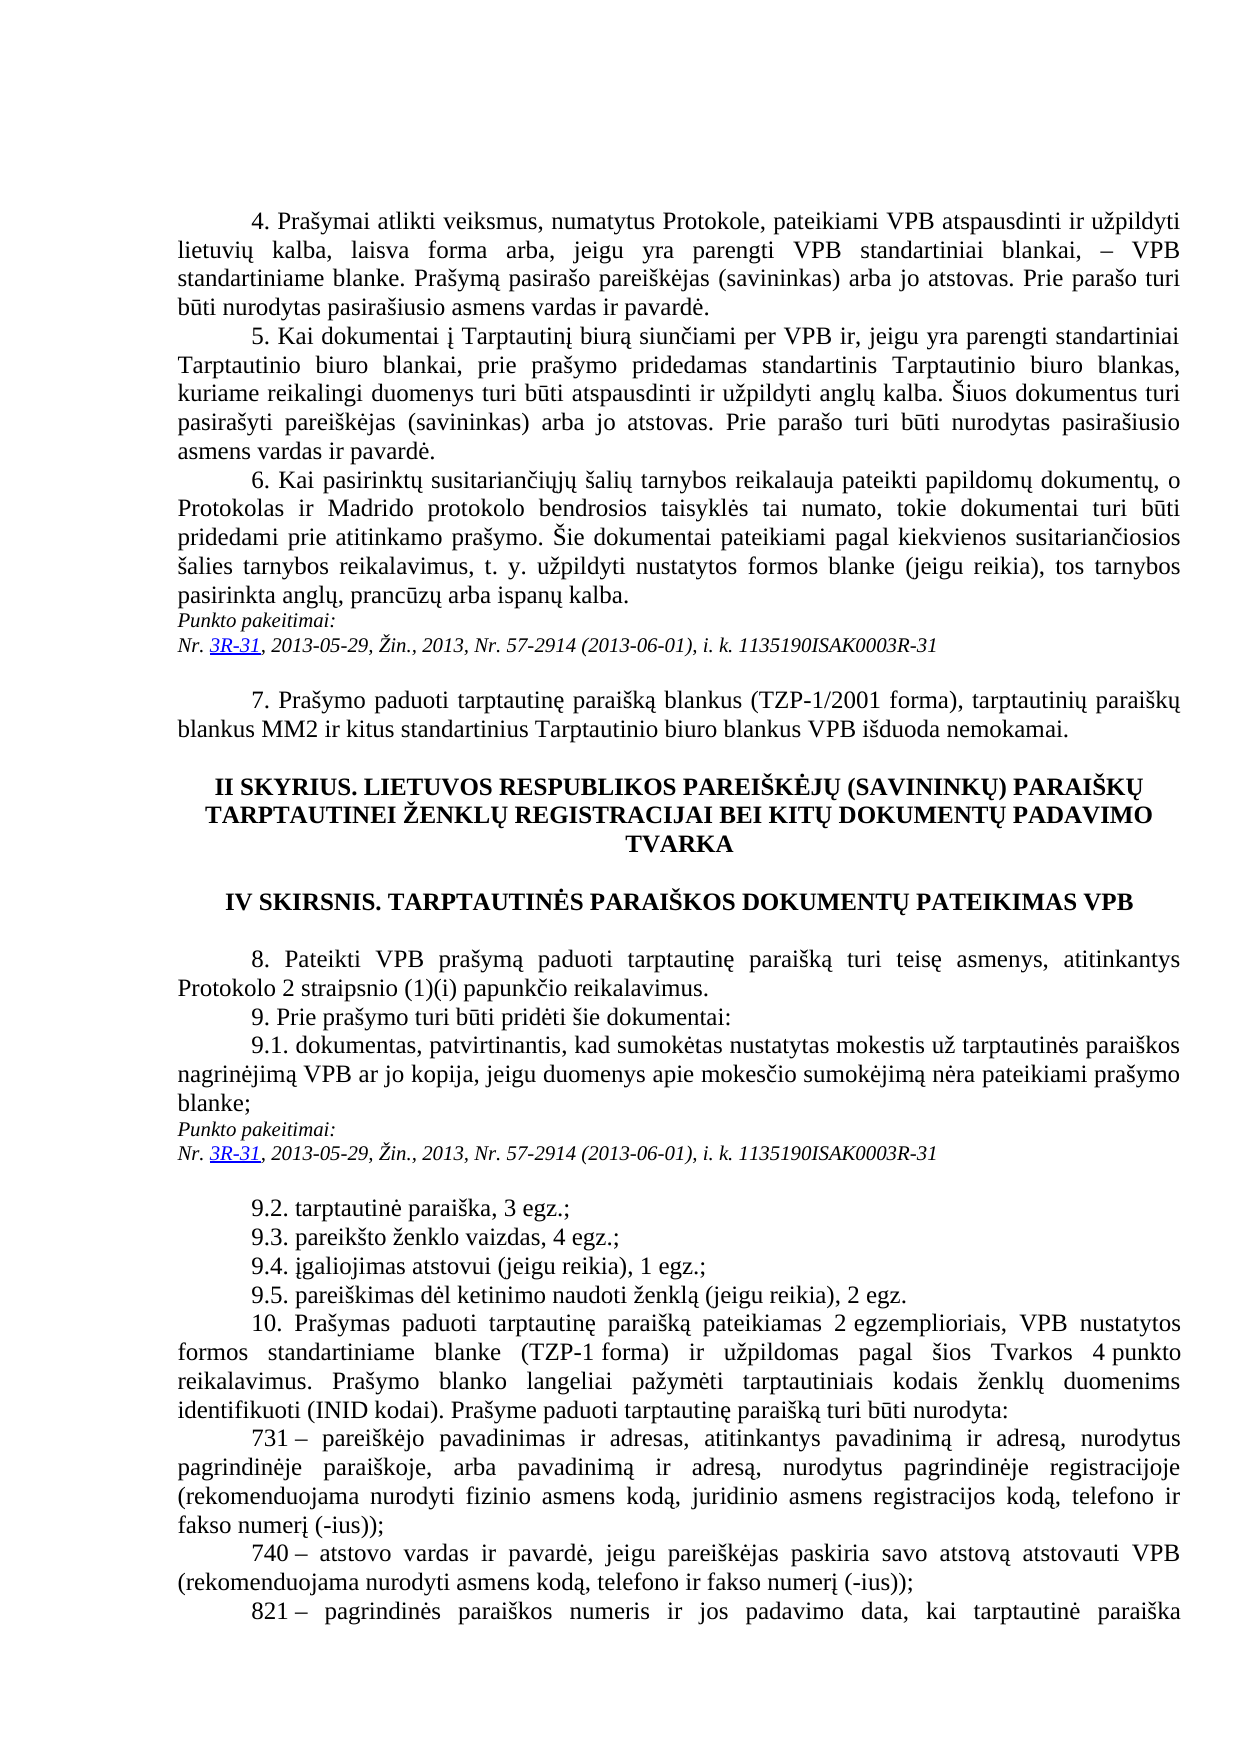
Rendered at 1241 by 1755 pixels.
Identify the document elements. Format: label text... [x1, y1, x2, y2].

text 9.4. įgaliojimas atstovui (jeigu reikia), 1 egz.; [177, 1251, 1181, 1280]
text 4. Prašymai atlikti veiksmus, numatytus Protokole, pateikiami VPB atspausdinti ir užpildyti lietuvių kalba, laisva forma arba, jeigu yra parengti VPB standartiniai blankai, – VPB standartiniame blanke. Prašymą pasirašo pareiškėjas (savininkas) arba jo atstovas. Prie parašo turi būti nurodytas pasirašiusio asmens vardas ir pavardė. [177, 206, 1181, 321]
text 9.3. pareikšto ženklo vaizdas, 4 egz.; [177, 1222, 1181, 1251]
text 731 – pareiškėjo pavadinimas ir adresas, atitinkantys pavadinimą ir adresą, nurodytus pagrindinėje paraiškoje, arba pavadinimą ir adresą, nurodytus pagrindinėje registracijoje (rekomenduojama nurodyti fizinio asmens kodą, juridinio asmens registracijos kodą, telefono ir fakso numerį (-ius)); [177, 1423, 1181, 1538]
text 8. Pateikti VPB prašymą paduoti tarptautinę paraišką turi teisę asmenys, atitinkantys Protokolo 2 straipsnio (1)(i) papunkčio reikalavimus. [177, 944, 1181, 1002]
text IV SKIRSNIS. TARPTAUTINĖS PARAIŠKOS DOKUMENTŲ PATEIKIMAS VPB [177, 887, 1181, 915]
text 9.5. pareiškimas dėl ketinimo naudoti ženklą (jeigu reikia), 2 egz. [177, 1280, 1181, 1308]
text 7. Prašymo paduoti tarptautinę paraišką blankus (TZP-1/2001 forma), tarptautinių paraiškų blankus MM2 ir kitus standartinius Tarptautinio biuro blankus VPB išduoda nemokamai. [177, 685, 1181, 743]
text 9.1. dokumentas, patvirtinantis, kad sumokėtas nustatytas mokestis už tarptautinės paraiškos nagrinėjimą VPB ar jo kopija, jeigu duomenys apie mokesčio sumokėjimą nėra pateikiami prašymo blanke; [177, 1030, 1181, 1117]
text 9.2. tarptautinė paraiška, 3 egz.; [177, 1193, 1181, 1222]
text 740 – atstovo vardas ir pavardė, jeigu pareiškėjas paskiria savo atstovą atstovauti VPB (rekomenduojama nurodyti asmens kodą, telefono ir fakso numerį (-ius)); [177, 1538, 1181, 1596]
text 10. Prašymas paduoti tarptautinę paraišką pateikiamas 2 egzemplioriais, VPB nustatytos formos standartiniame blanke (TZP-1 forma) ir užpildomas pagal šios Tvarkos 4 punkto reikalavimus. Prašymo blanko langeliai pažymėti tarptautiniais kodais ženklų duomenims identifikuoti (INID kodai). Prašyme paduoti tarptautinę paraišką turi būti nurodyta: [177, 1308, 1181, 1423]
text II SKYRIUS. LIETUVOS RESPUBLIKOS PAREIŠKĖJŲ (SAVININKŲ) PARAIŠKŲ TARPTAUTINEI ŽENKLŲ REGISTRACIJAI BEI KITŲ DOKUMENTŲ PADAVIMO TVARKA [177, 772, 1181, 858]
text Nr. 3R-31, 2013-05-29, Žin., 2013, Nr. 57-2914 (2013-06-01), i. k. 1135190ISAK0003R-31 [177, 632, 1181, 657]
text Nr. 3R-31, 2013-05-29, Žin., 2013, Nr. 57-2914 (2013-06-01), i. k. 1135190ISAK0003R-31 [177, 1141, 1181, 1165]
text 821 – pagrindinės paraiškos numeris ir jos padavimo data, kai tarptautinė paraiška [177, 1596, 1181, 1625]
text 6. Kai pasirinktų susitariančiųjų šalių tarnybos reikalauja pateikti papildomų dokumentų, o Protokolas ir Madrido protokolo bendrosios taisyklės tai numato, tokie dokumentai turi būti pridedami prie atitinkamo prašymo. Šie dokumentai pateikiami pagal kiekvienos susitariančiosios šalies tarnybos reikalavimus, t. y. užpildyti nustatytos formos blanke (jeigu reikia), tos tarnybos pasirinkta anglų, prancūzų arba ispanų kalba. [177, 465, 1181, 608]
text Punkto pakeitimai: [177, 608, 1181, 632]
text 9. Prie prašymo turi būti pridėti šie dokumentai: [177, 1002, 1181, 1030]
text Punkto pakeitimai: [177, 1117, 1181, 1141]
text 5. Kai dokumentai į Tarptautinį biurą siunčiami per VPB ir, jeigu yra parengti standartiniai Tarptautinio biuro blankai, prie prašymo pridedamas standartinis Tarptautinio biuro blankas, kuriame reikalingi duomenys turi būti atspausdinti ir užpildyti anglų kalba. Šiuos dokumentus turi pasirašyti pareiškėjas (savininkas) arba jo atstovas. Prie parašo turi būti nurodytas pasirašiusio asmens vardas ir pavardė. [177, 321, 1181, 465]
